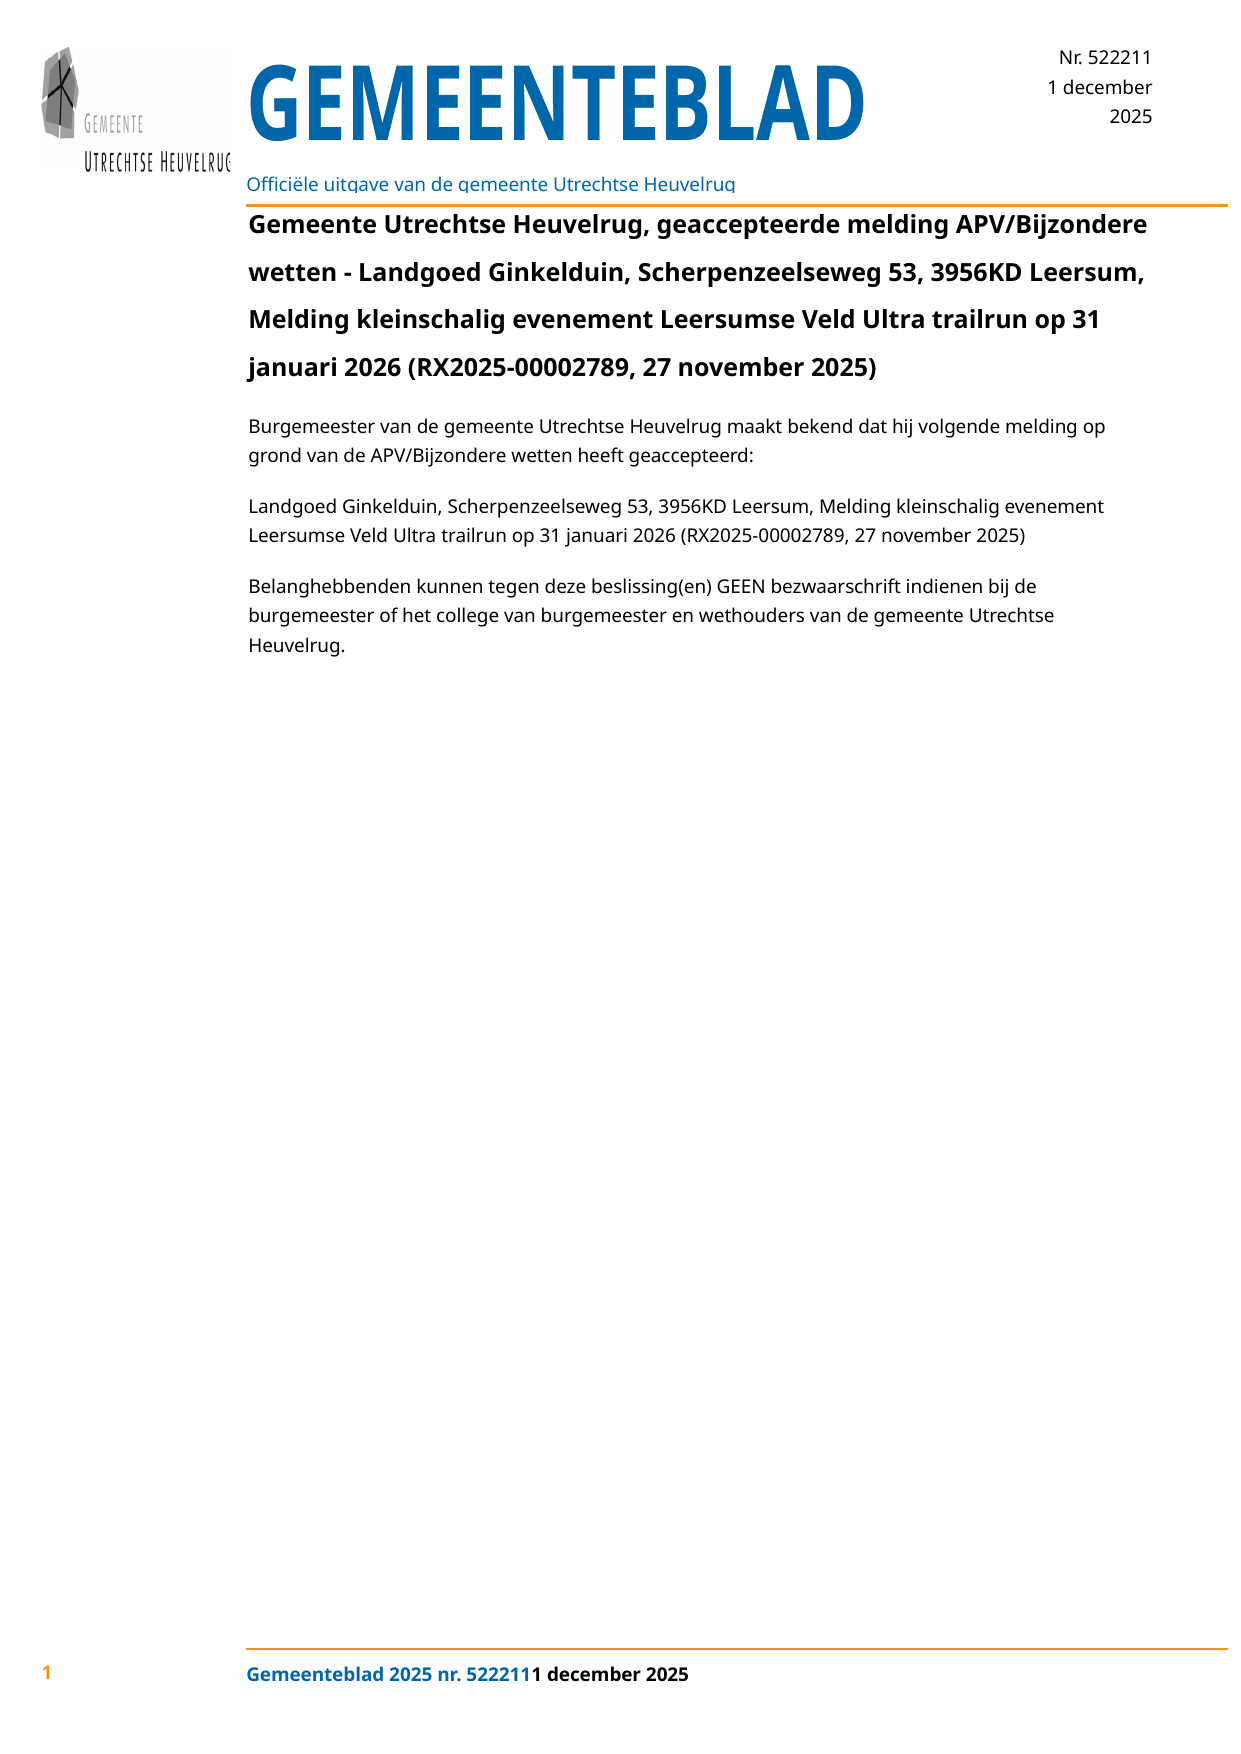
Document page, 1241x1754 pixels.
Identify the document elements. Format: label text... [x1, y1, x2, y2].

text Gemeente Utrechtse Heuvelrug, geaccepteerde melding APV/Bijzondere wetten - Landgoed Ginkelduin, Scherpenzeelseweg 53, 3956KD Leersum, Melding kleinschalig evenement Leersumse Veld Ultra trailrun op 31 januari 2026 (RX2025-00002789, 27 november 2025) [248, 207, 1152, 384]
text Belanghebbenden kunnen tegen deze beslissing(en) GEEN bezwaarschrift indienen bij de burgemeester of het college van burgemeester en wethouders van de gemeente Utrechtse Heuvelrug. [248, 573, 1152, 658]
text Landgoed Ginkelduin, Scherpenzeelseweg 53, 3956KD Leersum, Melding kleinschalig evenement Leersumse Veld Ultra trailrun op 31 januari 2026 (RX2025-00002789, 27 november 2025) [248, 493, 1152, 548]
picture [41, 47, 231, 172]
text Burgemeester van de gemeente Utrechtse Heuvelrug maakt bekend dat hij volgende melding op grond van de APV/Bijzondere wetten heeft geaccepteerd: [248, 413, 1152, 468]
